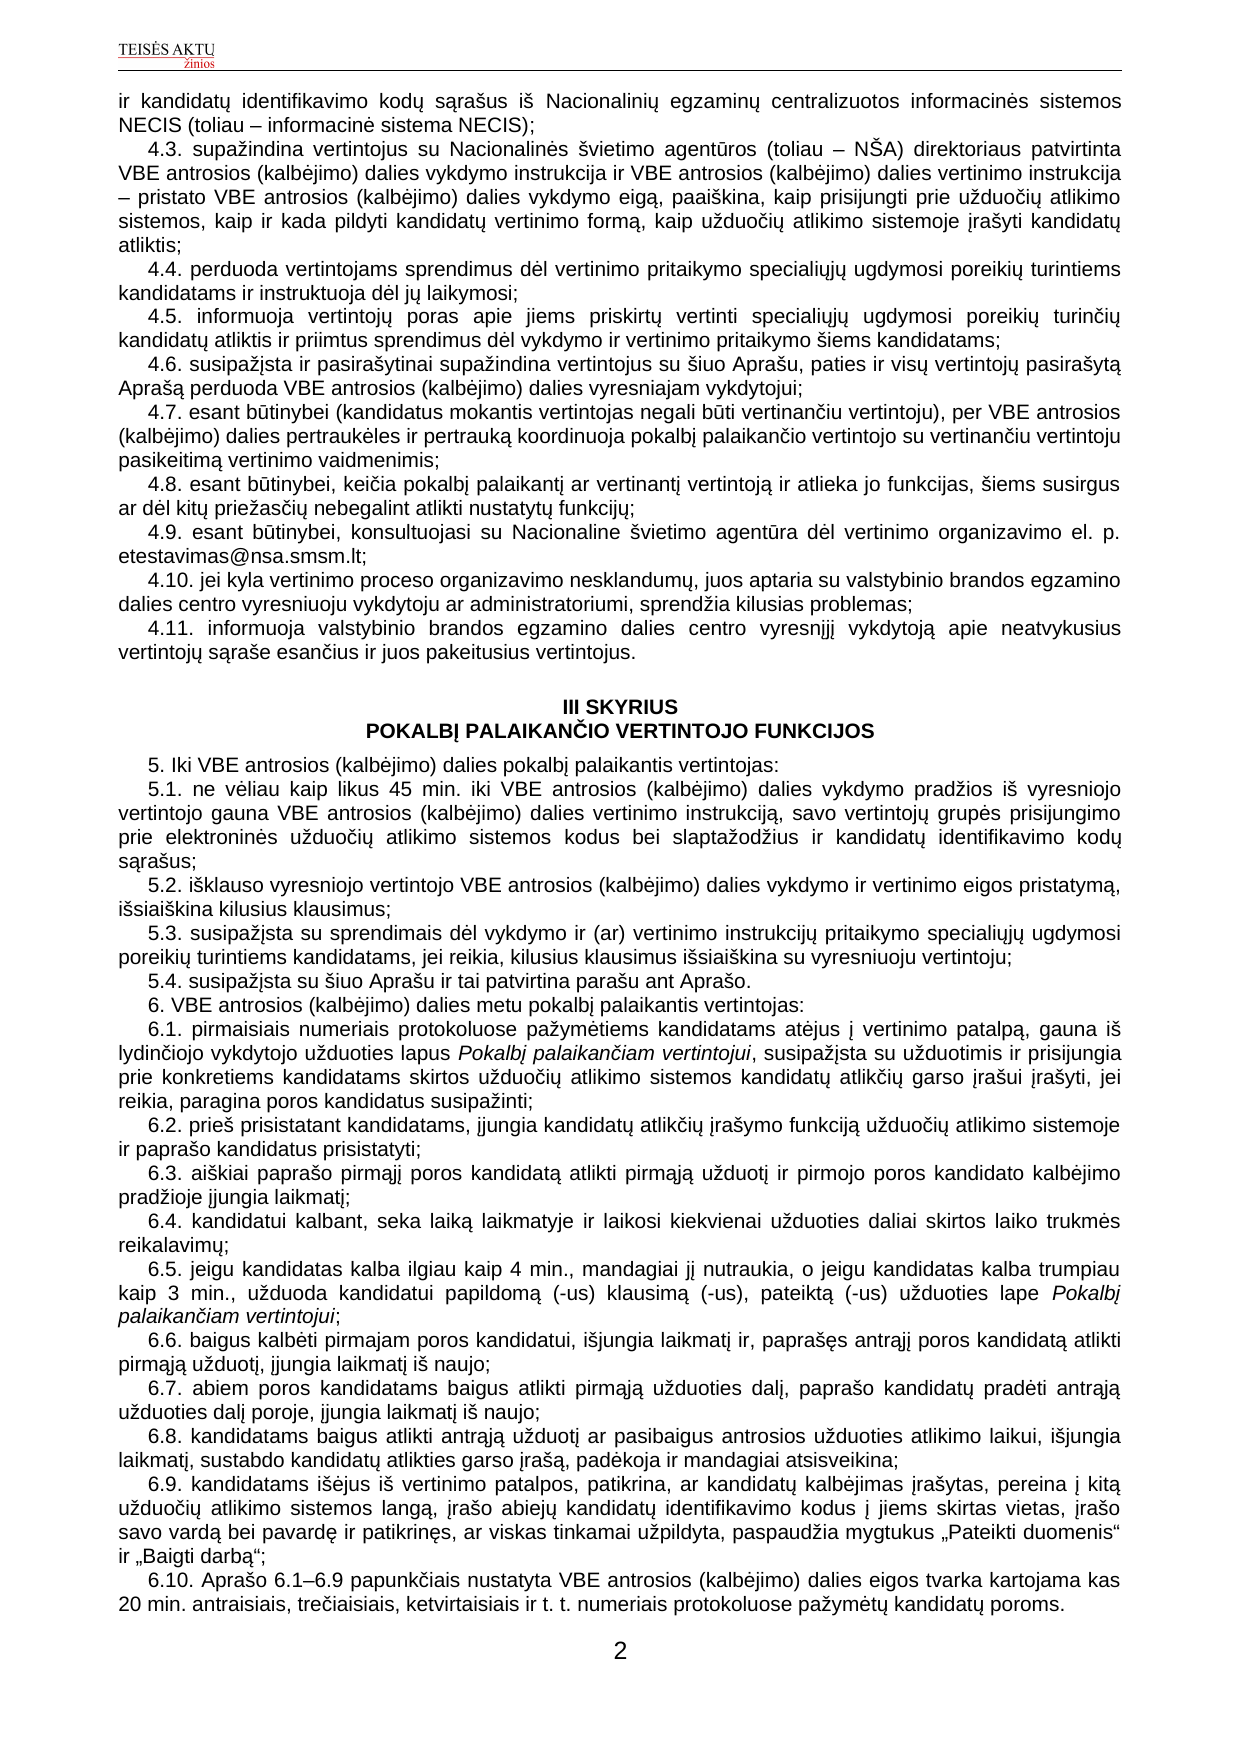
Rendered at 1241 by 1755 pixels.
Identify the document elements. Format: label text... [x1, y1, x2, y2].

text 4.10. jei kyla vertinimo proceso organizavimo nesklandumų, juos aptaria su valstybinio brandos egzamino dalies centro vyresniuoju vykdytoju ar administratoriumi, sprendžia kilusias problemas; [118, 568, 1122, 616]
text 4.5. informuoja vertintojų poras apie jiems priskirtų vertinti specialiųjų ugdymosi poreikių turinčių kandidatų atliktis ir priimtus sprendimus dėl vykdymo ir vertinimo pritaikymo šiems kandidatams; [118, 304, 1122, 352]
text 6. VBE antrosios (kalbėjimo) dalies metu pokalbį palaikantis vertintojas: [118, 993, 1122, 1017]
text 4.7. esant būtinybei (kandidatus mokantis vertintojas negali būti vertinančiu vertintoju), per VBE antrosios (kalbėjimo) dalies pertraukėles ir pertrauką koordinuoja pokalbį palaikančio vertintojo su vertinančiu vertintoju pasikeitimą vertinimo vaidmenimis; [118, 400, 1122, 472]
text III SKYRIUS POKALBĮ PALAIKANČIO VERTINTOJO FUNKCIJOS [118, 695, 1122, 743]
text 6.5. jeigu kandidatas kalba ilgiau kaip 4 min., mandagiai jį nutraukia, o jeigu kandidatas kalba trumpiau kaip 3 min., užduoda kandidatui papildomą (-us) klausimą (-us), pateiktą (-us) užduoties lape Pokalbį palaikančiam vertintojui; [118, 1256, 1122, 1328]
text 6.2. prieš prisistatant kandidatams, įjungia kandidatų atlikčių įrašymo funkciją užduočių atlikimo sistemoje ir paprašo kandidatus prisistatyti; [118, 1113, 1122, 1161]
text 5.1. ne vėliau kaip likus 45 min. iki VBE antrosios (kalbėjimo) dalies vykdymo pradžios iš vyresniojo vertintojo gauna VBE antrosios (kalbėjimo) dalies vertinimo instrukciją, savo vertintojų grupės prisijungimo prie elektroninės užduočių atlikimo sistemos kodus bei slaptažodžius ir kandidatų identifikavimo kodų sąrašus; [118, 777, 1122, 873]
text 5. Iki VBE antrosios (kalbėjimo) dalies pokalbį palaikantis vertintojas: [118, 753, 1122, 777]
text 4.3. supažindina vertintojus su Nacionalinės švietimo agentūros (toliau – NŠA) direktoriaus patvirtinta VBE antrosios (kalbėjimo) dalies vykdymo instrukcija ir VBE antrosios (kalbėjimo) dalies vertinimo instrukcija – pristato VBE antrosios (kalbėjimo) dalies vykdymo eigą, paaiškina, kaip prisijungti prie užduočių atlikimo sistemos, kaip ir kada pildyti kandidatų vertinimo formą, kaip užduočių atlikimo sistemoje įrašyti kandidatų atliktis; [118, 137, 1122, 256]
text 4.6. susipažįsta ir pasirašytinai supažindina vertintojus su šiuo Aprašu, paties ir visų vertintojų pasirašytą Aprašą perduoda VBE antrosios (kalbėjimo) dalies vyresniajam vykdytojui; [118, 352, 1122, 400]
text ir kandidatų identifikavimo kodų sąrašus iš Nacionalinių egzaminų centralizuotos informacinės sistemos NECIS (toliau – informacinė sistema NECIS); [118, 89, 1122, 137]
text 6.6. baigus kalbėti pirmajam poros kandidatui, išjungia laikmatį ir, paprašęs antrąjį poros kandidatą atlikti pirmąją užduotį, įjungia laikmatį iš naujo; [118, 1328, 1122, 1376]
text 6.9. kandidatams išėjus iš vertinimo patalpos, patikrina, ar kandidatų kalbėjimas įrašytas, pereina į kitą užduočių atlikimo sistemos langą, įrašo abiejų kandidatų identifikavimo kodus į jiems skirtas vietas, įrašo savo vardą bei pavardę ir patikrinęs, ar viskas tinkamai užpildyta, paspaudžia mygtukus „Pateikti duomenis“ ir „Baigti darbą“; [118, 1472, 1122, 1568]
text 6.4. kandidatui kalbant, seka laiką laikmatyje ir laikosi kiekvienai užduoties daliai skirtos laiko trukmės reikalavimų; [118, 1208, 1122, 1256]
text 6.1. pirmaisiais numeriais protokoluose pažymėtiems kandidatams atėjus į vertinimo patalpą, gauna iš lydinčiojo vykdytojo užduoties lapus Pokalbį palaikančiam vertintojui, susipažįsta su užduotimis ir prisijungia prie konkretiems kandidatams skirtos užduočių atlikimo sistemos kandidatų atlikčių garso įrašui įrašyti, jei reikia, paragina poros kandidatus susipažinti; [118, 1017, 1122, 1113]
text 6.7. abiem poros kandidatams baigus atlikti pirmąją užduoties dalį, paprašo kandidatų pradėti antrąją užduoties dalį poroje, įjungia laikmatį iš naujo; [118, 1376, 1122, 1424]
text 6.3. aiškiai paprašo pirmąjį poros kandidatą atlikti pirmąją užduotį ir pirmojo poros kandidato kalbėjimo pradžioje įjungia laikmatį; [118, 1161, 1122, 1208]
text 5.4. susipažįsta su šiuo Aprašu ir tai patvirtina parašu ant Aprašo. [118, 969, 1122, 993]
text 5.2. išklauso vyresniojo vertintojo VBE antrosios (kalbėjimo) dalies vykdymo ir vertinimo eigos pristatymą, išsiaiškina kilusius klausimus; [118, 873, 1122, 921]
text 4.9. esant būtinybei, konsultuojasi su Nacionaline švietimo agentūra dėl vertinimo organizavimo el. p. etestavimas@nsa.smsm.lt; [118, 520, 1122, 568]
text 6.8. kandidatams baigus atlikti antrąją užduotį ar pasibaigus antrosios užduoties atlikimo laikui, išjungia laikmatį, sustabdo kandidatų atlikties garso įrašą, padėkoja ir mandagiai atsisveikina; [118, 1424, 1122, 1472]
text 6.10. Aprašo 6.1–6.9 papunkčiais nustatyta VBE antrosios (kalbėjimo) dalies eigos tvarka kartojama kas 20 min. antraisiais, trečiaisiais, ketvirtaisiais ir t. t. numeriais protokoluose pažymėtų kandidatų poroms. [118, 1568, 1122, 1616]
text 4.11. informuoja valstybinio brandos egzamino dalies centro vyresnįjį vykdytoją apie neatvykusius vertintojų sąraše esančius ir juos pakeitusius vertintojus. [118, 616, 1122, 664]
text 5.3. susipažįsta su sprendimais dėl vykdymo ir (ar) vertinimo instrukcijų pritaikymo specialiųjų ugdymosi poreikių turintiems kandidatams, jei reikia, kilusius klausimus išsiaiškina su vyresniuoju vertintoju; [118, 921, 1122, 969]
text 4.4. perduoda vertintojams sprendimus dėl vertinimo pritaikymo specialiųjų ugdymosi poreikių turintiems kandidatams ir instruktuoja dėl jų laikymosi; [118, 256, 1122, 304]
text 4.8. esant būtinybei, keičia pokalbį palaikantį ar vertinantį vertintoją ir atlieka jo funkcijas, šiems susirgus ar dėl kitų priežasčių nebegalint atlikti nustatytų funkcijų; [118, 472, 1122, 520]
